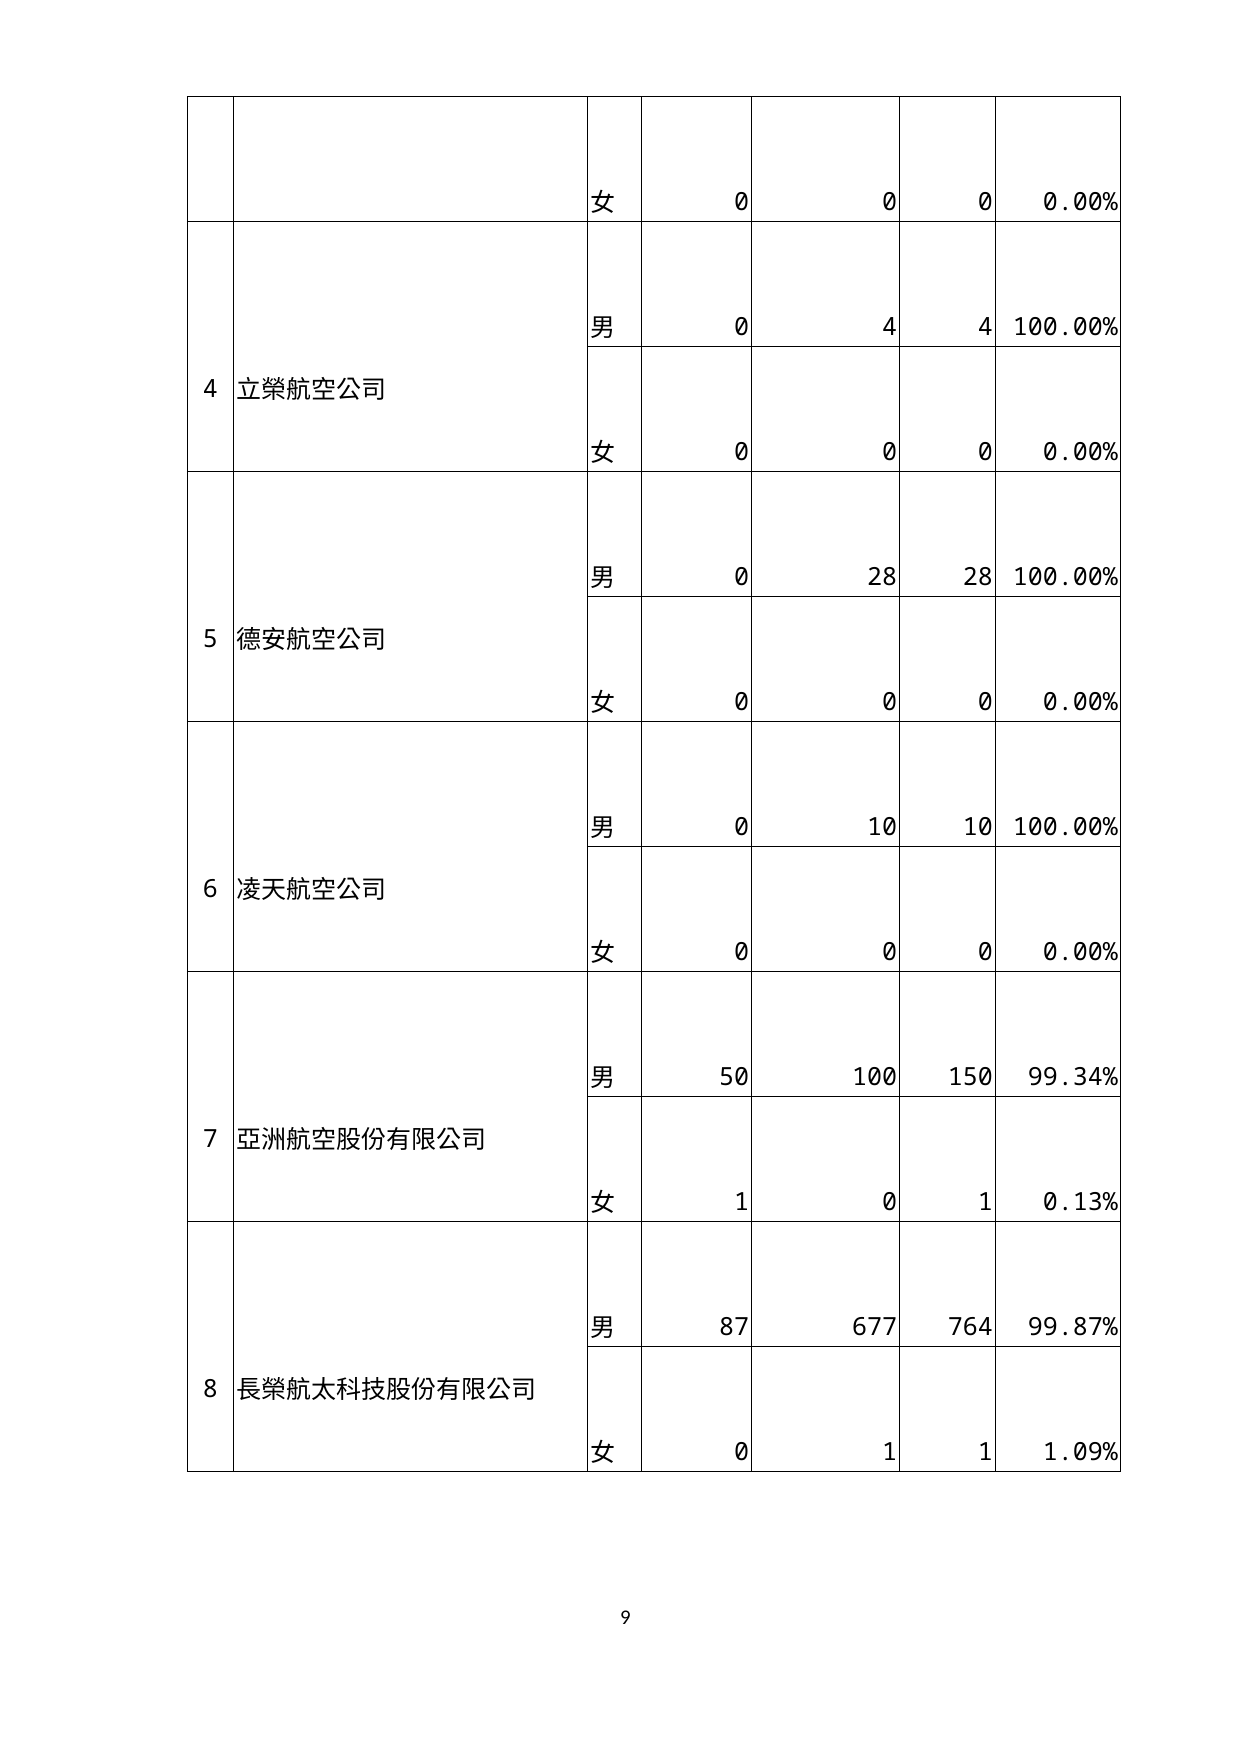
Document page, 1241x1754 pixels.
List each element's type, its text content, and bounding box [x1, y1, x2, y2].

table_cell 100.00% [996, 222, 1120, 346]
table_cell 0.00% [996, 597, 1120, 721]
table_cell 0 [752, 847, 899, 971]
table_cell 99.87% [996, 1222, 1120, 1346]
table_cell 女 [588, 597, 641, 721]
table_cell 100.00% [996, 722, 1120, 846]
table_cell 87 [642, 1222, 751, 1346]
table_cell 1 [642, 1097, 751, 1221]
table_cell [188, 97, 233, 221]
table_cell [234, 97, 587, 221]
table_cell 4 [900, 222, 995, 346]
table_cell 4 [188, 222, 233, 471]
table_cell 男 [588, 972, 641, 1096]
table_cell 0 [642, 222, 751, 346]
table_cell 德安航空公司 [234, 472, 587, 721]
table_cell 0 [900, 597, 995, 721]
table_cell 男 [588, 222, 641, 346]
table_cell 男 [588, 472, 641, 596]
table_cell 0 [642, 97, 751, 221]
table_cell 5 [188, 472, 233, 721]
table_cell 677 [752, 1222, 899, 1346]
table_cell 10 [752, 722, 899, 846]
table_cell 女 [588, 97, 641, 221]
table_cell 0 [642, 472, 751, 596]
table_cell 7 [188, 972, 233, 1221]
table_cell 0.00% [996, 347, 1120, 471]
table_cell 男 [588, 1222, 641, 1346]
table_cell 0 [642, 347, 751, 471]
table_cell 6 [188, 722, 233, 971]
table_cell 28 [900, 472, 995, 596]
table_cell 0 [752, 347, 899, 471]
table_cell 亞洲航空股份有限公司 [234, 972, 587, 1221]
table_cell 1 [900, 1347, 995, 1471]
table_cell 0 [752, 97, 899, 221]
table_cell 150 [900, 972, 995, 1096]
table_cell 0.00% [996, 847, 1120, 971]
table_cell 99.34% [996, 972, 1120, 1096]
table_cell 男 [588, 722, 641, 846]
table_cell 女 [588, 1347, 641, 1471]
table_cell 4 [752, 222, 899, 346]
table_cell 0 [752, 1097, 899, 1221]
table_cell 8 [188, 1222, 233, 1471]
table_cell 凌天航空公司 [234, 722, 587, 971]
table_cell 0 [900, 347, 995, 471]
table_cell 100.00% [996, 472, 1120, 596]
table_cell 0.00% [996, 97, 1120, 221]
table_cell 100 [752, 972, 899, 1096]
table_cell 長榮航太科技股份有限公司 [234, 1222, 587, 1471]
table_cell 0 [642, 1347, 751, 1471]
table_cell 1 [900, 1097, 995, 1221]
table_cell 0 [900, 847, 995, 971]
table_cell 50 [642, 972, 751, 1096]
table_cell 女 [588, 347, 641, 471]
table_cell 0 [642, 847, 751, 971]
table_cell 0 [642, 722, 751, 846]
table_cell 764 [900, 1222, 995, 1346]
table_cell 0 [900, 97, 995, 221]
table_cell 10 [900, 722, 995, 846]
table_cell 0 [642, 597, 751, 721]
table_cell 1 [752, 1347, 899, 1471]
table_cell 28 [752, 472, 899, 596]
table_cell 1.09% [996, 1347, 1120, 1471]
table_cell 女 [588, 1097, 641, 1221]
table_cell 立榮航空公司 [234, 222, 587, 471]
table_cell 0 [752, 597, 899, 721]
table_cell 女 [588, 847, 641, 971]
table_cell 0.13% [996, 1097, 1120, 1221]
